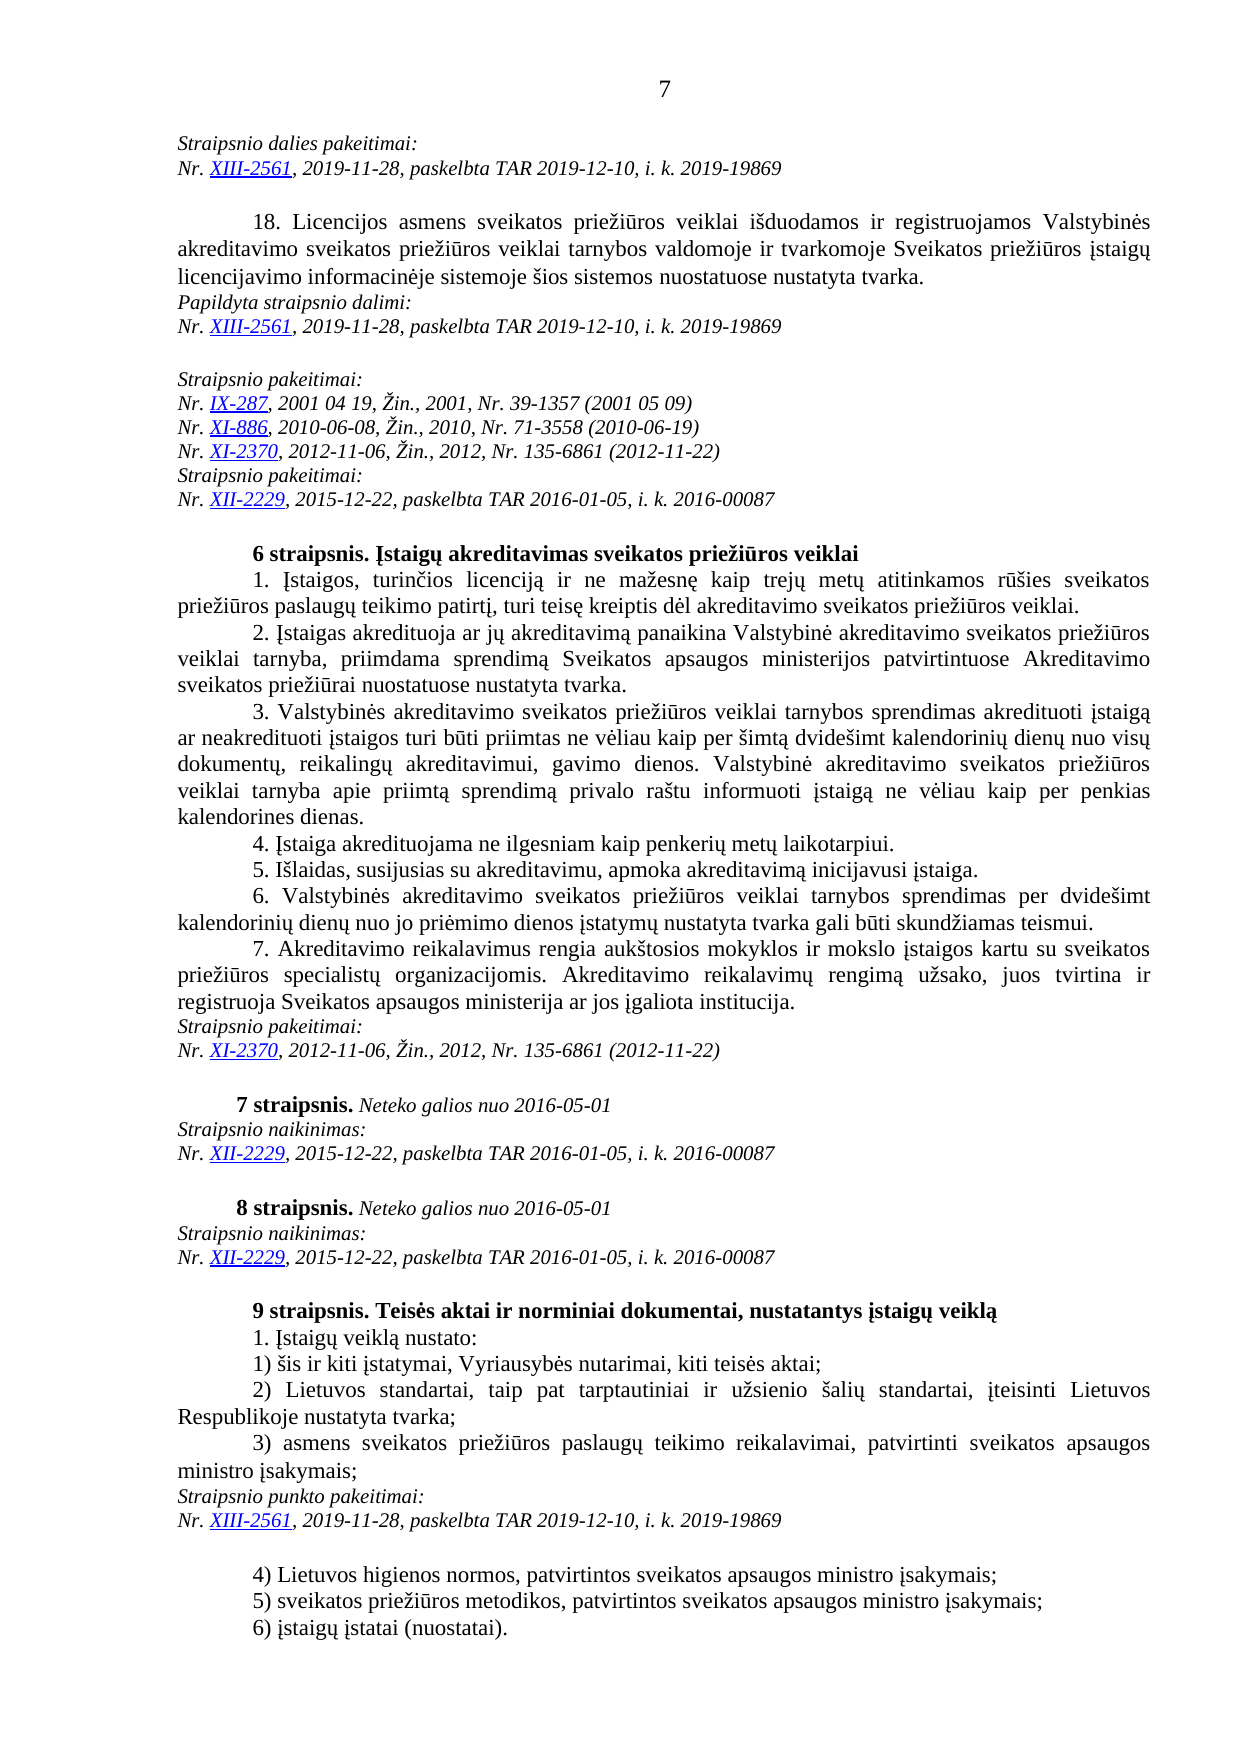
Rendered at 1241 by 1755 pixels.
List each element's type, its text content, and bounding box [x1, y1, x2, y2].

text 3. Valstybinės akreditavimo sveikatos priežiūros veiklai tarnybos sprendimas akredituoti įstaigą ar neakredituoti įstaigos turi būti priimtas ne vėliau kaip per šimtą dvidešimt kalendorinių dienų nuo visų dokumentų, reikalingų akreditavimui, gavimo dienos. Valstybinė akreditavimo sveikatos priežiūros veiklai tarnyba apie priimtą sprendimą privalo raštu informuoti įstaigą ne vėliau kaip per penkias kalendorines dienas. [177, 698, 1152, 829]
text 6. Valstybinės akreditavimo sveikatos priežiūros veiklai tarnybos sprendimas per dvidešimt kalendorinių dienų nuo jo priėmimo dienos įstatymų nustatyta tvarka gali būti skundžiamas teismui. [177, 882, 1152, 935]
text Nr. XIII-2561, 2019-11-28, paskelbta TAR 2019-12-10, i. k. 2019-19869 [177, 1508, 1152, 1532]
text 18. Licencijos asmens sveikatos priežiūros veiklai išduodamos ir registruojamos Valstybinės akreditavimo sveikatos priežiūros veiklai tarnybos valdomoje ir tvarkomoje Sveikatos priežiūros įstaigų licencijavimo informacinėje sistemoje šios sistemos nuostatuose nustatyta tvarka. [177, 208, 1152, 290]
text Nr. XII-2229, 2015-12-22, paskelbta TAR 2016-01-05, i. k. 2016-00087 [177, 1244, 1152, 1269]
text Nr. XI-2370, 2012-11-06, Žin., 2012, Nr. 135-6861 (2012-11-22) [177, 1038, 1152, 1062]
text 9 straipsnis. Teisės aktai ir norminiai dokumentai, nustatantys įstaigų veiklą [177, 1297, 1152, 1324]
text 7. Akreditavimo reikalavimus rengia aukštosios mokyklos ir mokslo įstaigos kartu su sveikatos priežiūros specialistų organizacijomis. Akreditavimo reikalavimų rengimą užsako, juos tvirtina ir registruoja Sveikatos apsaugos ministerija ar jos įgaliota institucija. [177, 935, 1152, 1014]
text Nr. XIII-2561, 2019-11-28, paskelbta TAR 2019-12-10, i. k. 2019-19869 [177, 314, 1152, 338]
text 8 straipsnis. Neteko galios nuo 2016-05-01 [177, 1194, 1152, 1221]
text 7 straipsnis. Neteko galios nuo 2016-05-01 [177, 1091, 1152, 1117]
text 6) įstaigų įstatai (nuostatai). [177, 1614, 1152, 1640]
text Straipsnio dalies pakeitimai: [177, 131, 1152, 155]
text Straipsnio naikinimas: [177, 1117, 1152, 1141]
text 5. Išlaidas, susijusias su akreditavimu, apmoka akreditavimą inicijavusi įstaiga. [177, 856, 1152, 882]
text Nr. XI-886, 2010-06-08, Žin., 2010, Nr. 71-3558 (2010-06-19) [177, 415, 1152, 439]
text Straipsnio pakeitimai: [177, 367, 1152, 391]
text 1) šis ir kiti įstatymai, Vyriausybės nutarimai, kiti teisės aktai; [177, 1350, 1152, 1376]
text Nr. XI-2370, 2012-11-06, Žin., 2012, Nr. 135-6861 (2012-11-22) [177, 439, 1152, 463]
text Nr. XII-2229, 2015-12-22, paskelbta TAR 2016-01-05, i. k. 2016-00087 [177, 487, 1152, 511]
text 2) Lietuvos standartai, taip pat tarptautiniai ir užsienio šalių standartai, įteisinti Lietuvos Respublikoje nustatyta tvarka; [177, 1376, 1152, 1429]
text Straipsnio pakeitimai: [177, 1014, 1152, 1038]
text 3) asmens sveikatos priežiūros paslaugų teikimo reikalavimai, patvirtinti sveikatos apsaugos ministro įsakymais; [177, 1429, 1152, 1484]
text 6 straipsnis. Įstaigų akreditavimas sveikatos priežiūros veiklai [177, 540, 1152, 566]
text 2. Įstaigas akredituoja ar jų akreditavimą panaikina Valstybinė akreditavimo sveikatos priežiūros veiklai tarnyba, priimdama sprendimą Sveikatos apsaugos ministerijos patvirtintuose Akreditavimo sveikatos priežiūrai nuostatuose nustatyta tvarka. [177, 619, 1152, 698]
text 1. Įstaigų veiklą nustato: [177, 1324, 1152, 1350]
text Nr. XII-2229, 2015-12-22, paskelbta TAR 2016-01-05, i. k. 2016-00087 [177, 1141, 1152, 1165]
text 1. Įstaigos, turinčios licenciją ir ne mažesnę kaip trejų metų atitinkamos rūšies sveikatos priežiūros paslaugų teikimo patirtį, turi teisę kreiptis dėl akreditavimo sveikatos priežiūros veiklai. [177, 566, 1152, 619]
text Nr. XIII-2561, 2019-11-28, paskelbta TAR 2019-12-10, i. k. 2019-19869 [177, 155, 1152, 179]
text Straipsnio punkto pakeitimai: [177, 1484, 1152, 1508]
text 4) Lietuvos higienos normos, patvirtintos sveikatos apsaugos ministro įsakymais; [177, 1561, 1152, 1587]
text 5) sveikatos priežiūros metodikos, patvirtintos sveikatos apsaugos ministro įsakymais; [177, 1587, 1152, 1614]
text Straipsnio naikinimas: [177, 1221, 1152, 1244]
text Straipsnio pakeitimai: [177, 463, 1152, 487]
text Nr. IX-287, 2001 04 19, Žin., 2001, Nr. 39-1357 (2001 05 09) [177, 391, 1152, 415]
text 4. Įstaiga akredituojama ne ilgesniam kaip penkerių metų laikotarpiui. [177, 829, 1152, 856]
text Papildyta straipsnio dalimi: [177, 290, 1152, 314]
